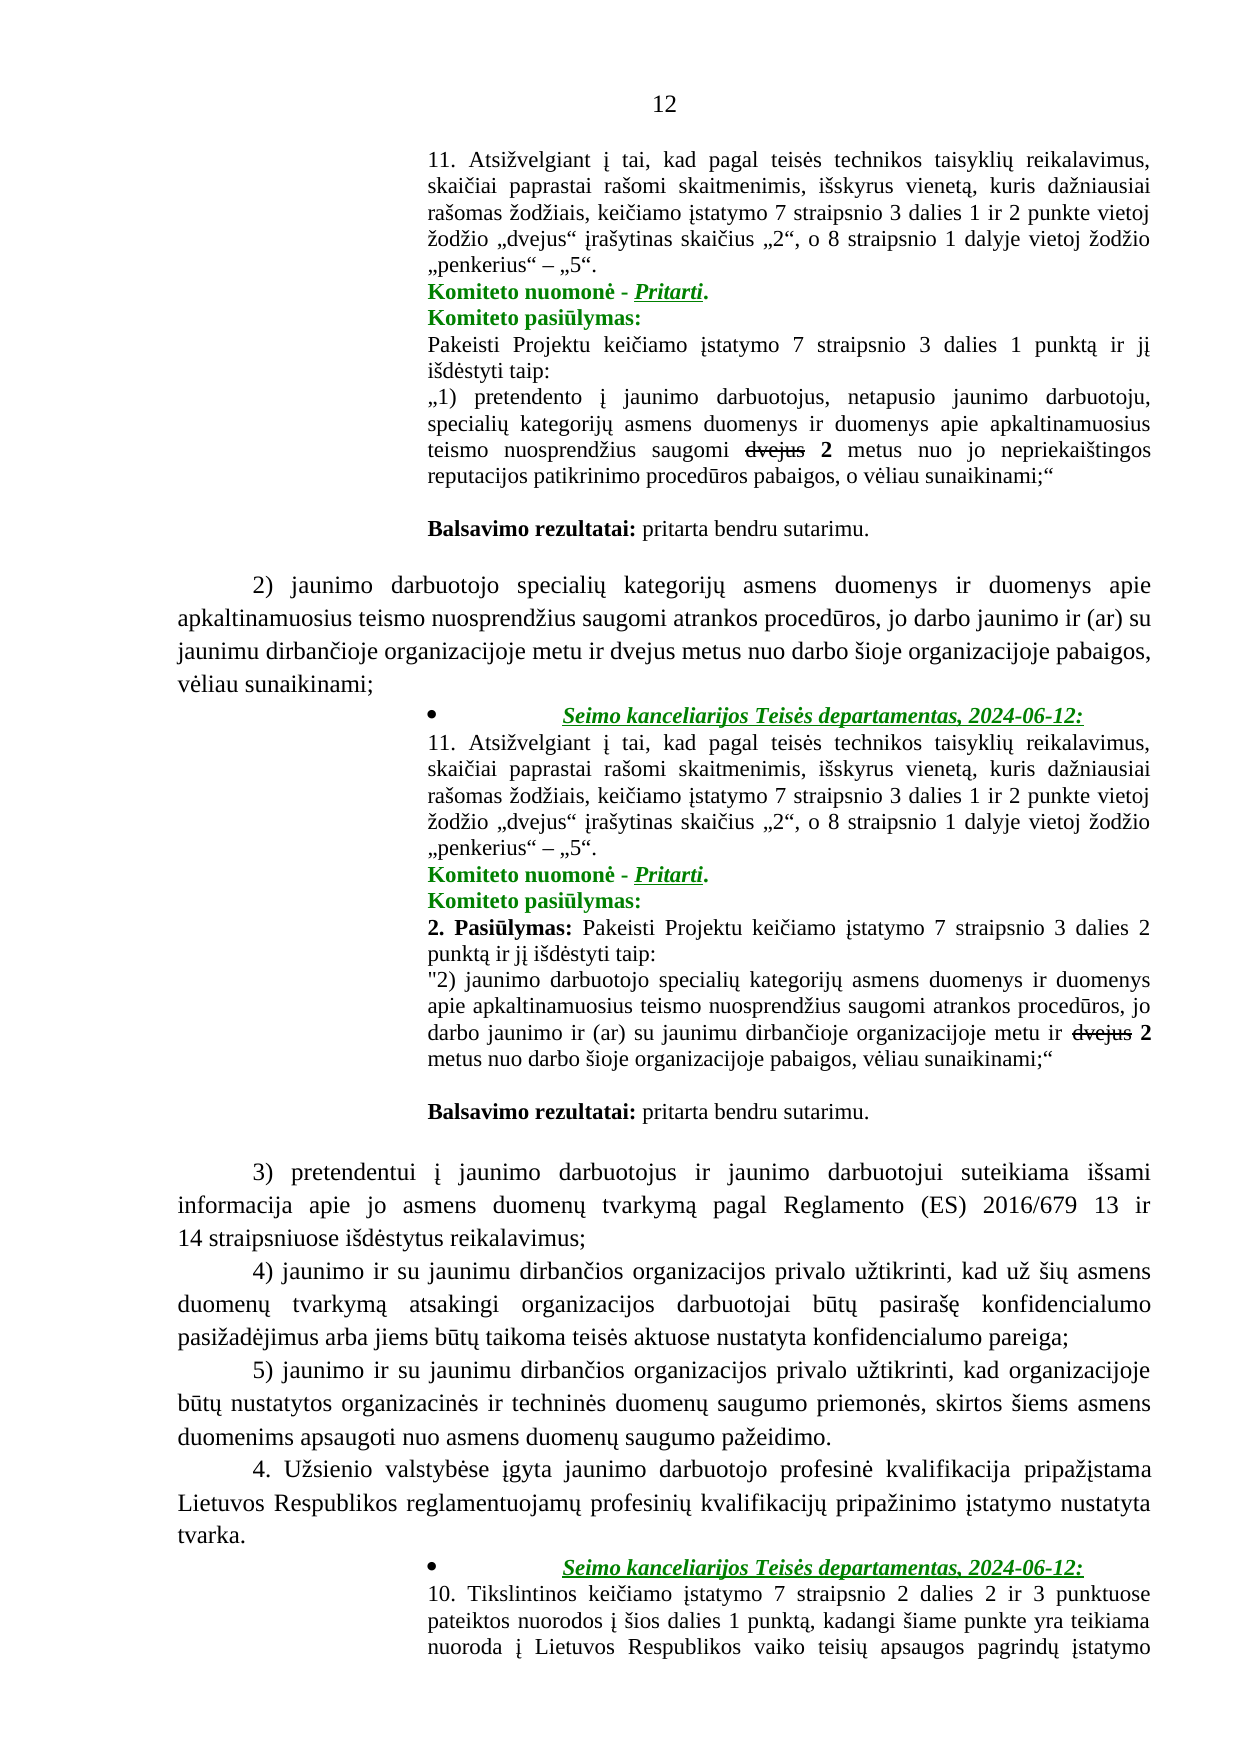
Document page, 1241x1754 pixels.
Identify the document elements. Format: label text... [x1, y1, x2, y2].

list Seimo kanceliarijos Teisės departamentas, 2024-06-12: [427, 1554, 1152, 1580]
text 11. Atsižvelgiant į tai, kad pagal teisės technikos taisyklių reikalavimus, skaičiai paprastai rašomi skaitmenimis, išskyrus vienetą, kuris dažniausiai rašomas žodžiais, keičiamo įstatymo 7 straipsnio 3 dalies 1 ir 2 punkte vietoj žodžio „dvejus“ įrašytinas skaičius „2“, o 8 straipsnio 1 dalyje vietoj žodžio „penkerius“ – „5“. [427, 729, 1152, 861]
text „1) pretendento į jaunimo darbuotojus, netapusio jaunimo darbuotoju, specialių kategorijų asmens duomenys ir duomenys apie apkaltinamuosius teismo nuosprendžius saugomi dvejus 2 metus nuo jo nepriekaištingos reputacijos patikrinimo procedūros pabaigos, o vėliau sunaikinami;“ [427, 383, 1152, 489]
text 3) pretendentui į jaunimo darbuotojus ir jaunimo darbuotojui suteikiama išsami informacija apie jo asmens duomenų tvarkymą pagal Reglamento (ES) 2016/679 13 ir 14 straipsniuose išdėstytus reikalavimus; [177, 1157, 1152, 1252]
text Komiteto pasiūlymas: [427, 887, 1152, 913]
text 11. Atsižvelgiant į tai, kad pagal teisės technikos taisyklių reikalavimus, skaičiai paprastai rašomi skaitmenimis, išskyrus vienetą, kuris dažniausiai rašomas žodžiais, keičiamo įstatymo 7 straipsnio 3 dalies 1 ir 2 punkte vietoj žodžio „dvejus“ įrašytinas skaičius „2“, o 8 straipsnio 1 dalyje vietoj žodžio „penkerius“ – „5“. [427, 146, 1152, 278]
text Komiteto nuomonė - Pritarti. [427, 278, 1152, 304]
text 4) jaunimo ir su jaunimu dirbančios organizacijos privalo užtikrinti, kad už šių asmens duomenų tvarkymą atsakingi organizacijos darbuotojai būtų pasirašę konfidencialumo pasižadėjimus arba jiems būtų taikoma teisės aktuose nustatyta konfidencialumo pareiga; [177, 1256, 1152, 1351]
text Pakeisti Projektu keičiamo įstatymo 7 straipsnio 3 dalies 1 punktą ir jį išdėstyti taip: [427, 331, 1152, 383]
text 5) jaunimo ir su jaunimu dirbančios organizacijos privalo užtikrinti, kad organizacijoje būtų nustatytos organizacinės ir techninės duomenų saugumo priemonės, skirtos šiems asmens duomenims apsaugoti nuo asmens duomenų saugumo pažeidimo. [177, 1356, 1152, 1450]
text Komiteto pasiūlymas: [427, 304, 1152, 331]
text 2. Pasiūlymas: Pakeisti Projektu keičiamo įstatymo 7 straipsnio 3 dalies 2 punktą ir jį išdėstyti taip: [427, 913, 1152, 966]
text Balsavimo rezultatai: pritarta bendru sutarimu. [427, 515, 1152, 541]
text Balsavimo rezultatai: pritarta bendru sutarimu. [427, 1098, 1152, 1124]
text "2) jaunimo darbuotojo specialių kategorijų asmens duomenys ir duomenys apie apkaltinamuosius teismo nuosprendžius saugomi atrankos procedūros, jo darbo jaunimo ir (ar) su jaunimu dirbančioje organizacijoje metu ir dvejus 2 metus nuo darbo šioje organizacijoje pabaigos, vėliau sunaikinami;“ [427, 966, 1152, 1072]
text 2) jaunimo darbuotojo specialių kategorijų asmens duomenys ir duomenys apie apkaltinamuosius teismo nuosprendžius saugomi atrankos procedūros, jo darbo jaunimo ir (ar) su jaunimu dirbančioje organizacijoje metu ir dvejus metus nuo darbo šioje organizacijoje pabaigos, vėliau sunaikinami; [177, 570, 1152, 698]
text Komiteto nuomonė - Pritarti. [427, 861, 1152, 887]
list Seimo kanceliarijos Teisės departamentas, 2024-06-12: [427, 702, 1152, 729]
text 10. Tikslintinos keičiamo įstatymo 7 straipsnio 2 dalies 2 ir 3 punktuose pateiktos nuorodos į šios dalies 1 punktą, kadangi šiame punkte yra teikiama nuoroda į Lietuvos Respublikos vaiko teisių apsaugos pagrindų įstatymo [427, 1580, 1152, 1659]
text 4. Užsienio valstybėse įgyta jaunimo darbuotojo profesinė kvalifikacija pripažįstama Lietuvos Respublikos reglamentuojamų profesinių kvalifikacijų pripažinimo įstatymo nustatyta tvarka. [177, 1454, 1152, 1549]
